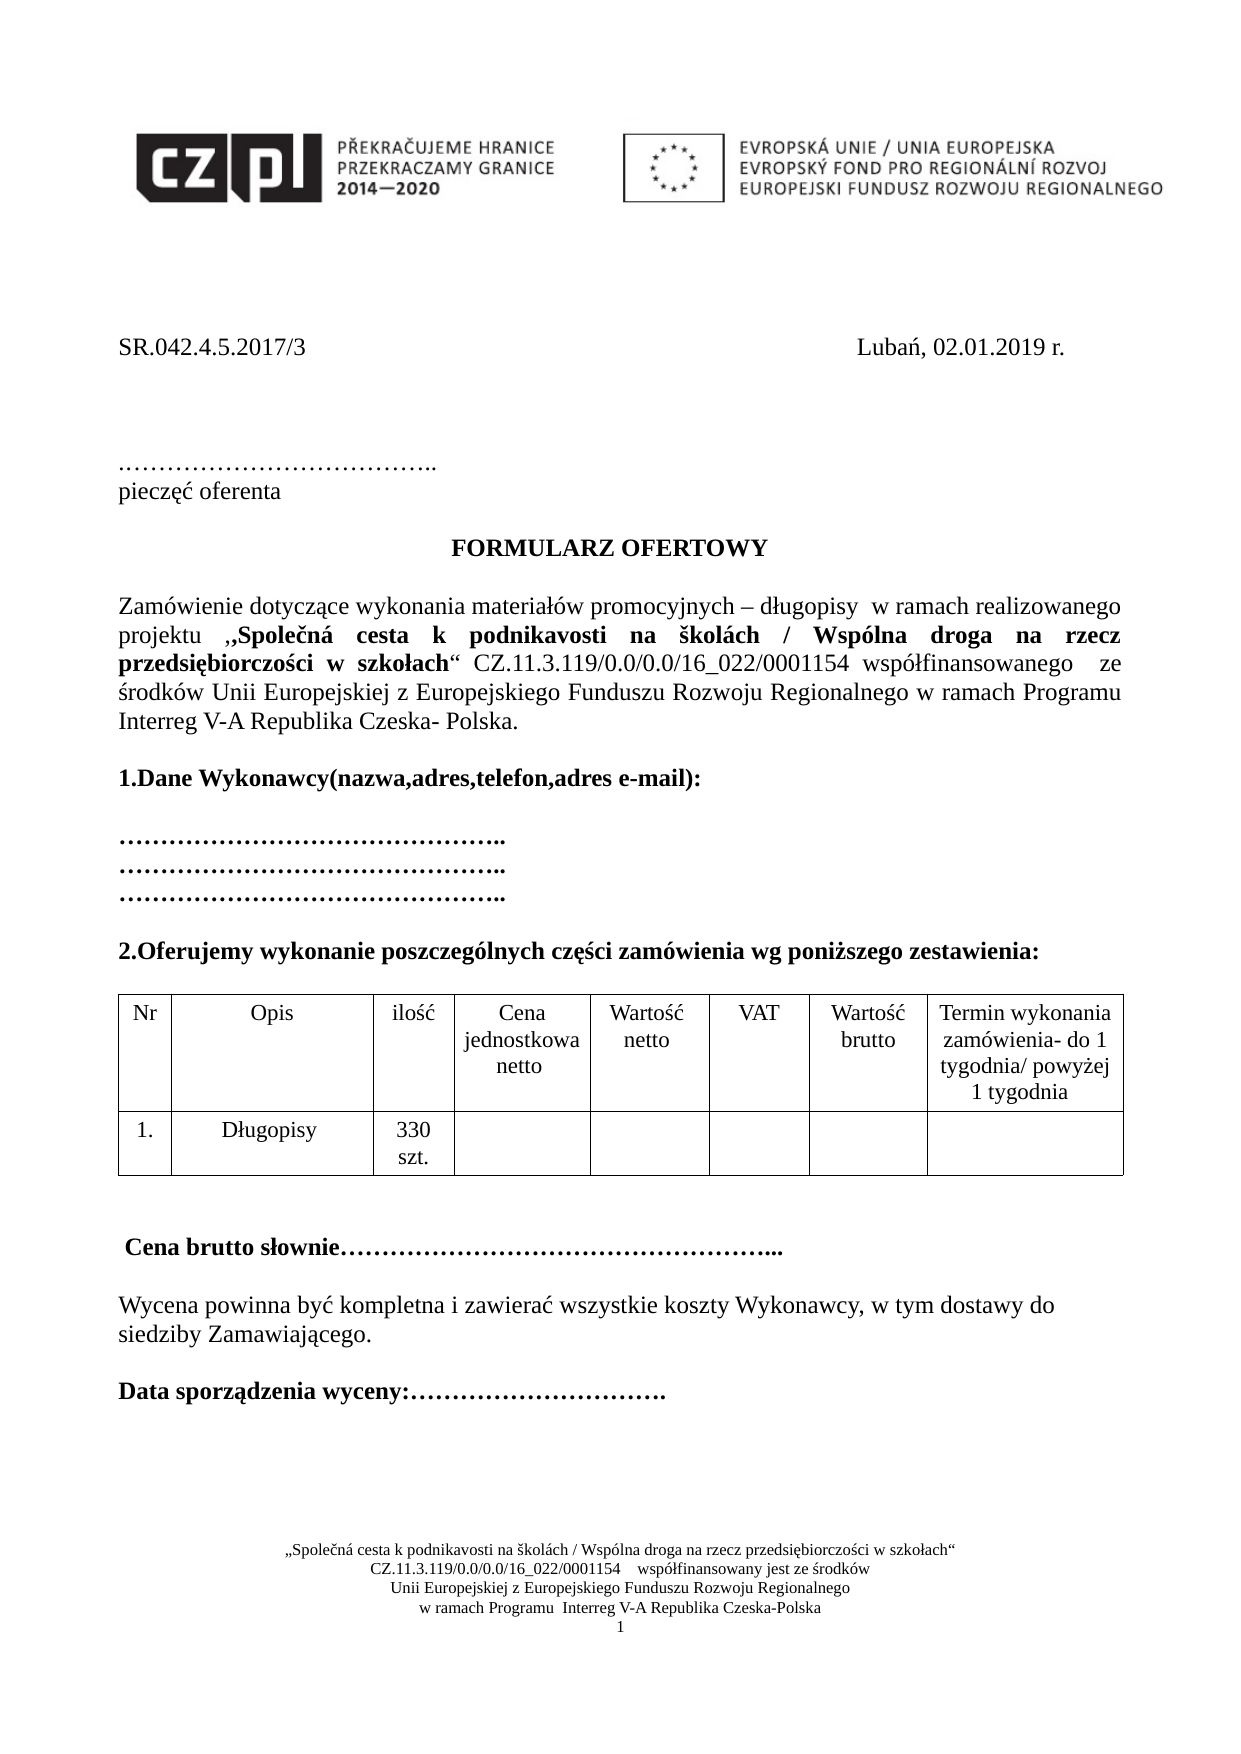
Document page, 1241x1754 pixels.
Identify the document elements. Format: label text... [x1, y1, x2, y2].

table_header Cena jednostkowa netto [455, 995, 590, 1111]
text Wycena powinna być kompletna i zawierać wszystkie koszty Wykonawcy, w tym dostawy do siedziby Zamawiającego. [118, 1290, 1122, 1347]
text Data sporządzenia wyceny:…………………………. [118, 1376, 1122, 1405]
table_cell [591, 1112, 709, 1175]
text 2.Oferujemy wykonanie poszczególnych części zamówienia wg poniższego zestawienia: [118, 936, 1122, 965]
table_header VAT [710, 995, 809, 1111]
table_cell [710, 1112, 809, 1175]
text FORMULARZ OFERTOWY [118, 533, 1122, 562]
table_header Wartość netto [591, 995, 709, 1111]
table_header ilość [374, 995, 454, 1111]
table_header Wartość brutto [810, 995, 927, 1111]
text Zamówienie dotyczące wykonania materiałów promocyjnych – długopisy w ramach realizowanego projektu ,,Společná cesta k podnikavosti na školách / Wspólna droga na rzecz przedsiębiorczości w szkołach“ CZ.11.3.119/0.0/0.0/16_022/0001154 współfinansowanego ze środków Unii Europejskiej z Europejskiego Funduszu Rozwoju Regionalnego w ramach Programu Interreg V-A Republika Czeska- Polska. [118, 591, 1122, 735]
text 1.Dane Wykonawcy(nazwa,adres,telefon,adres e-mail): [118, 763, 1122, 792]
table_cell Długopisy [172, 1112, 373, 1175]
picture [121, 118, 1179, 217]
text pieczęć oferenta [118, 476, 1122, 505]
table_cell [810, 1112, 927, 1175]
text ……………………………………….. [118, 878, 1122, 907]
text ……………………………………….. [118, 850, 1122, 878]
table_cell 330 szt. [374, 1112, 454, 1175]
text SR.042.4.5.2017/3 Lubań, 02.01.2019 r. [118, 332, 1122, 361]
table_cell 1. [119, 1112, 171, 1175]
table_cell [455, 1112, 590, 1175]
text ……………………………………….. [118, 821, 1122, 850]
table_header Termin wykonania zamówienia- do 1 tygodnia/ powyżej 1 tygodnia [928, 995, 1123, 1111]
text .……………………………….. [118, 447, 1122, 476]
table_cell [928, 1112, 1123, 1175]
text Cena brutto słownie……………………………………………... [118, 1232, 1122, 1261]
table_header Nr [119, 995, 171, 1111]
table_header Opis [172, 995, 373, 1111]
